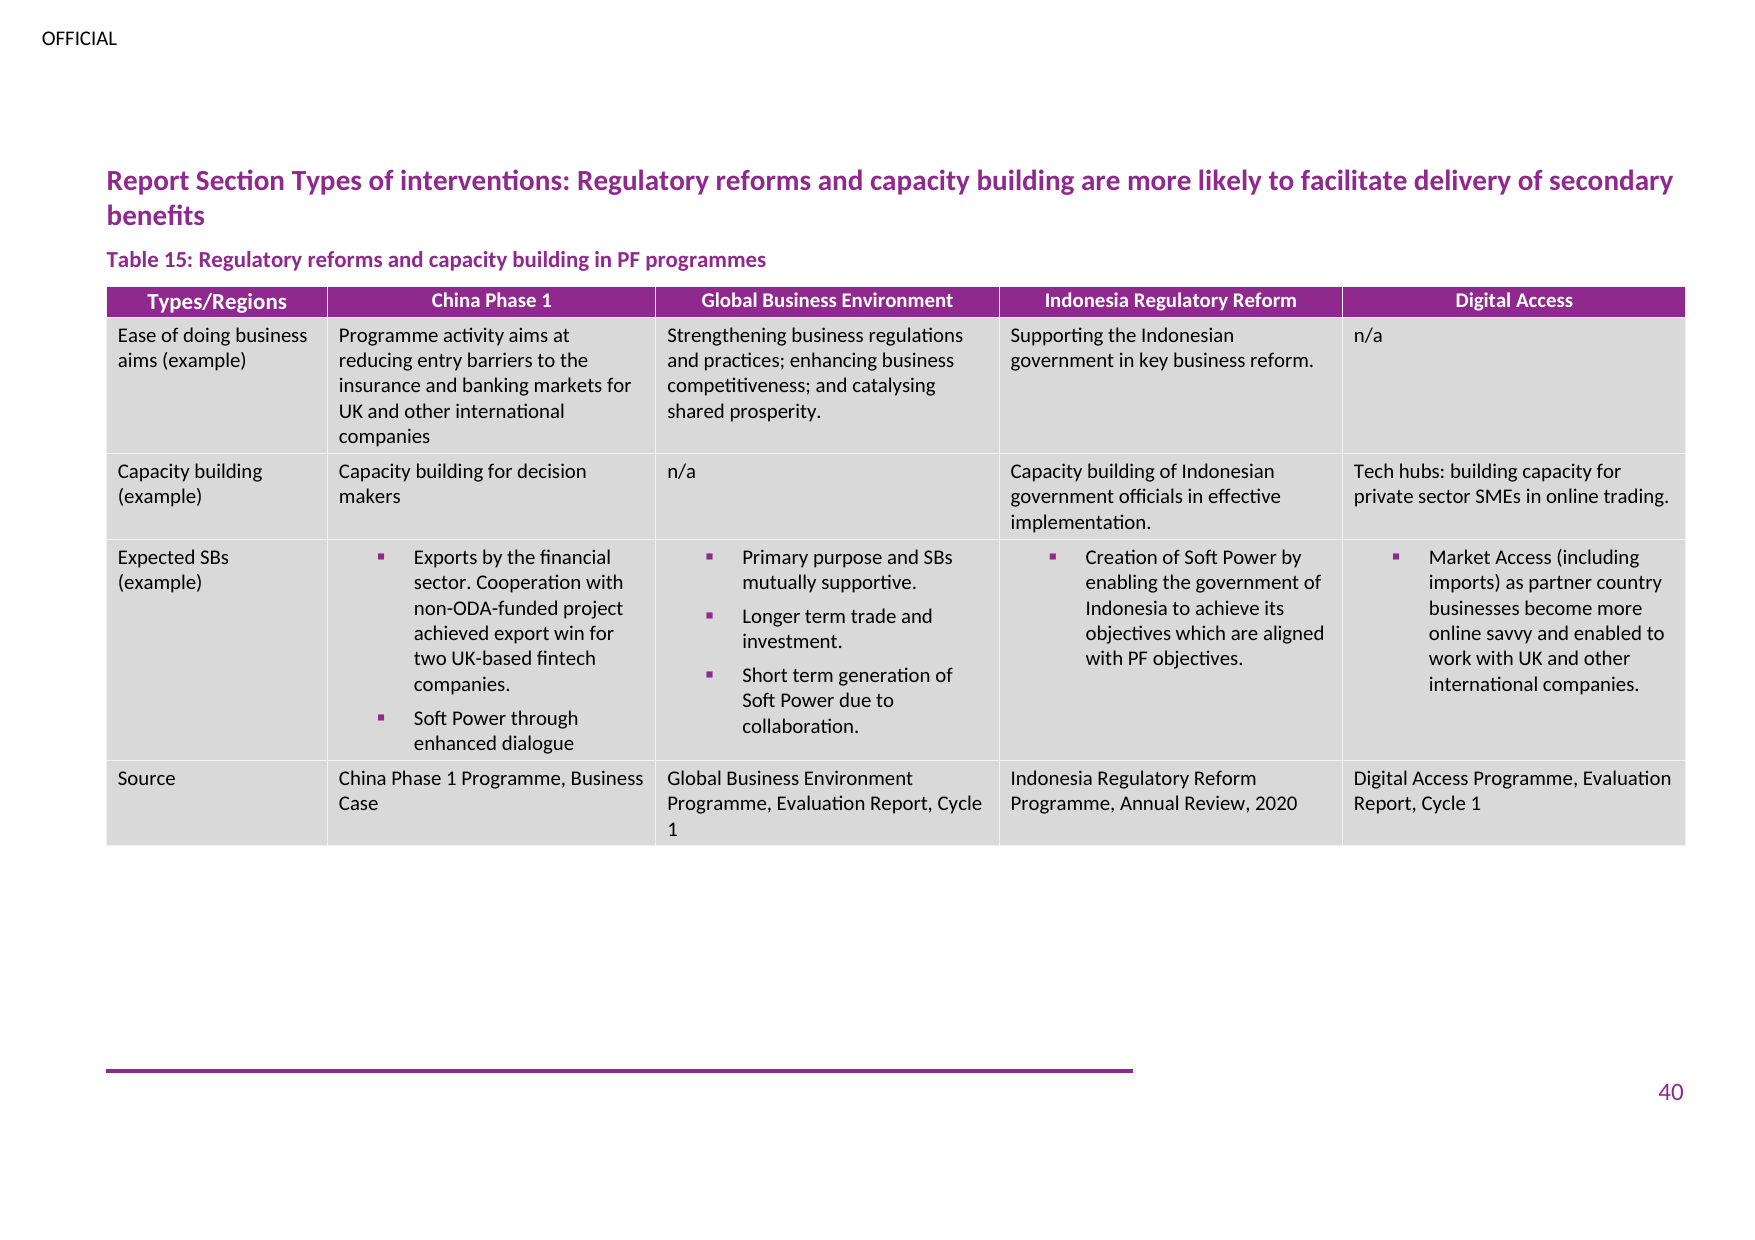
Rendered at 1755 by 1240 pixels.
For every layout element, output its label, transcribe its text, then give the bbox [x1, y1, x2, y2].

text Table 15: Regulatory reforms and capacity building in PF programmes [106, 246, 1683, 274]
subtitle Report Section 3.3: Regulatory reforms and capacity building are more likely to facilitate delivery of secondary benefits [106, 162, 1683, 233]
table_cell Market Access (including imports) as partner country businesses become more online savvy and enabled to work with UK and other international companies. [1343, 540, 1685, 760]
table_cell Creation of Soft Power by enabling the government of Indonesia to achieve its objectives which are aligned with PF objectives. [1000, 540, 1342, 760]
table_header Global Business Environment [656, 287, 999, 317]
table_cell Capacity building of Indonesian government officials in effective implementation. [1000, 454, 1342, 539]
table_cell Digital Access Programme, Evaluation Report, Cycle 1 [1343, 761, 1685, 845]
table_cell China Phase 1 Programme, Business Case [328, 761, 655, 845]
table_cell Ease of doing business aims (example) [107, 318, 327, 453]
table_cell n/a [656, 454, 999, 539]
table_cell Capacity building for decision makers [328, 454, 655, 539]
table_cell Programme activity aims at reducing entry barriers to the insurance and banking markets for UK and other international companies [328, 318, 655, 453]
table_cell Source [107, 761, 327, 845]
table_cell Exports by the financial sector. Cooperation with non-ODA-funded project achieved export win for two UK-based fintech companies. Soft Power through enhanced dialogue [328, 540, 655, 760]
table_header China Phase 1 [328, 287, 655, 317]
table_cell Tech hubs: building capacity for private sector SMEs in online trading. [1343, 454, 1685, 539]
table_header Indonesia Regulatory Reform [1000, 287, 1342, 317]
table_cell Strengthening business regulations and practices; enhancing business competitiveness; and catalysing shared prosperity. [656, 318, 999, 453]
table_cell Capacity building (example) [107, 454, 327, 539]
table_cell Indonesia Regulatory Reform Programme, Annual Review, 2020 [1000, 761, 1342, 845]
table_cell Expected SBs (example) [107, 540, 327, 760]
table_cell n/a [1343, 318, 1685, 453]
table_header Types/Regions [107, 287, 327, 317]
table_header Digital Access [1343, 287, 1685, 317]
table_cell Supporting the Indonesian government in key business reform. [1000, 318, 1342, 453]
table_cell Primary purpose and SBs mutually supportive. Longer term trade and investment. Short term generation of Soft Power due to collaboration. [656, 540, 999, 760]
table_cell Global Business Environment Programme, Evaluation Report, Cycle 1 [656, 761, 999, 845]
